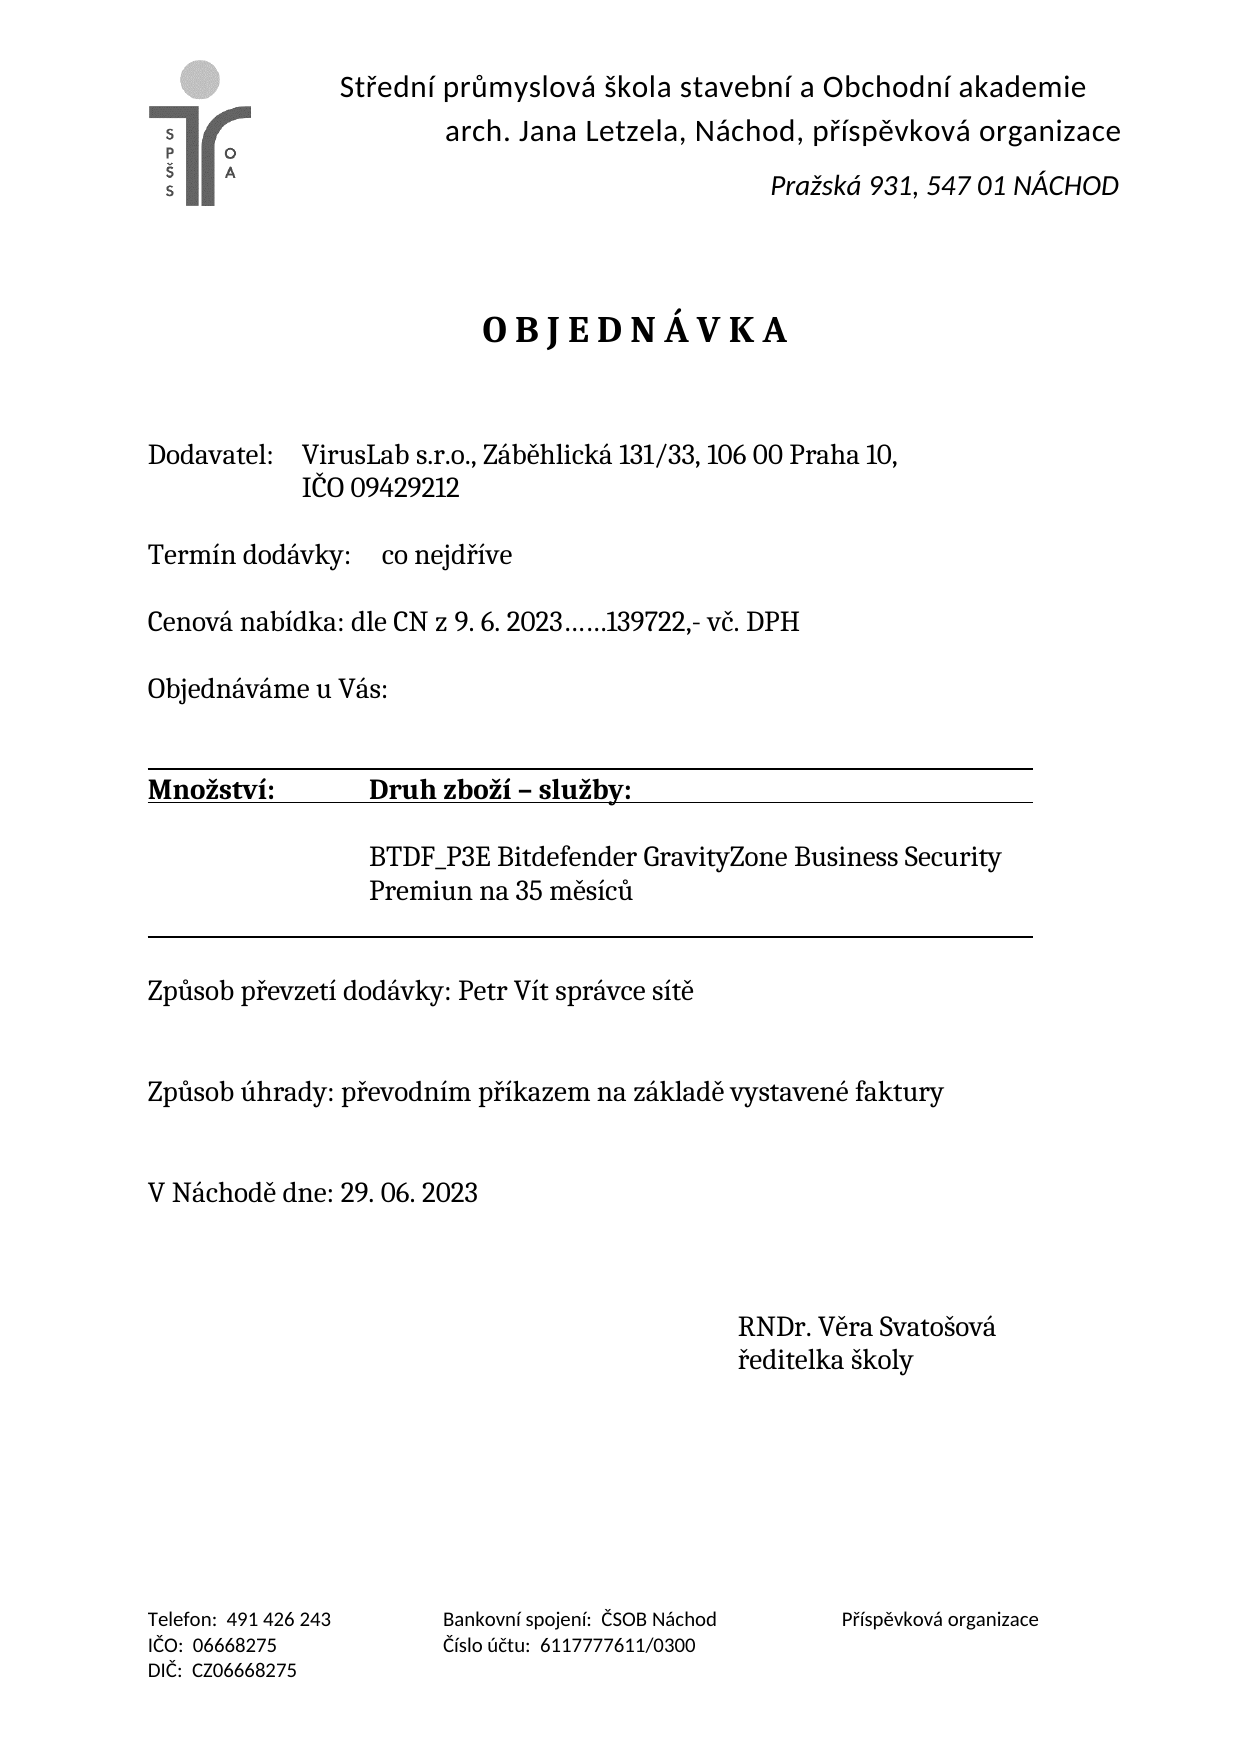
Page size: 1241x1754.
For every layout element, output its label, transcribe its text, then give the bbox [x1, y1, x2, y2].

text Termín dodávky: co nejdříve [148, 538, 1122, 572]
text Objednáváme u Vás: [148, 673, 1122, 706]
text Způsob převzetí dodávky: Petr Vít správce sítě [148, 974, 1122, 1008]
text Způsob úhrady: převodním příkazem na základě vystavené faktury [148, 1075, 1122, 1109]
text Množství: Druh zboží – služby: [148, 773, 1122, 807]
text RNDr. Věra Svatošová [148, 1310, 1122, 1343]
text Cenová nabídka: dle CN z 9. 6. 2023……139722,- vč. DPH [148, 606, 1122, 639]
text Dodavatel: VirusLab s.r.o., Záběhlická 131/33, 106 00 Praha 10, [148, 438, 1122, 471]
text Premiun na 35 měsíců [148, 874, 1122, 907]
text BTDF_P3E Bitdefender GravityZone Business Security [148, 840, 1122, 874]
text V Náchodě dne: 29. 06. 2023 [148, 1176, 1122, 1209]
text ředitelka školy [148, 1343, 1122, 1377]
text IČO 09429212 [221, 471, 1122, 505]
text O B J E D N Á V K A [148, 308, 1122, 352]
